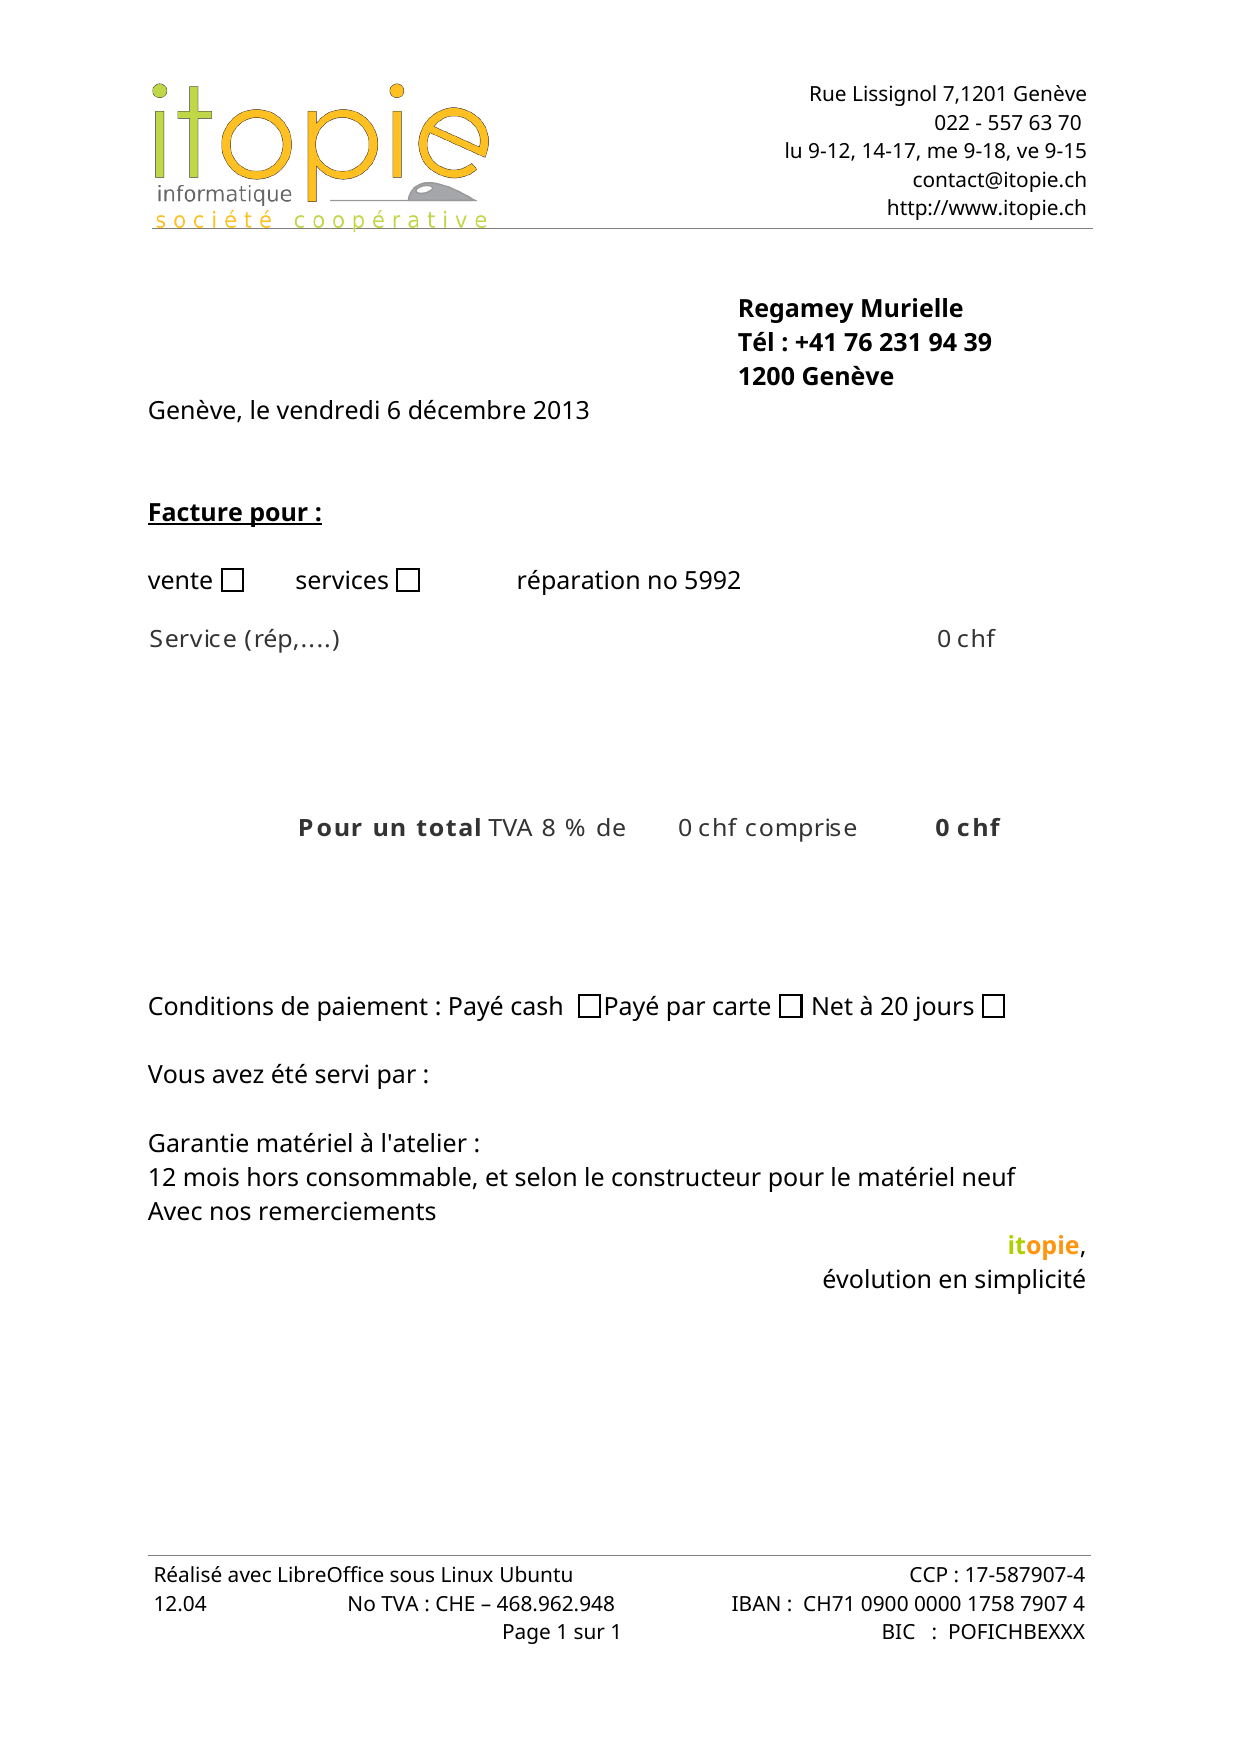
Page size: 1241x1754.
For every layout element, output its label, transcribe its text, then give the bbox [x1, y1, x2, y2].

picture [138, 72, 500, 244]
text Vous avez été servi par : [148, 1057, 1093, 1091]
text itopie, [148, 1227, 1093, 1262]
text Tél : +41 76 231 94 39 [148, 324, 1093, 358]
text Facture pour : [148, 495, 1093, 529]
text Genève, le vendredi 6 décembre 2013 [148, 392, 1093, 427]
text vente services réparation no 5992 [148, 563, 1093, 597]
text 1200 Genève [148, 358, 1093, 392]
text 12 mois hors consommable, et selon le constructeur pour le matériel neuf [148, 1159, 1093, 1193]
text Regamey Murielle [148, 290, 1093, 324]
text Garantie matériel à l'atelier : [148, 1125, 1093, 1159]
text Avec nos remerciements [148, 1193, 1093, 1227]
text Conditions de paiement : Payé cash Payé par carte Net à 20 jours [148, 989, 1093, 1023]
text évolution en simplicité [148, 1262, 1093, 1296]
